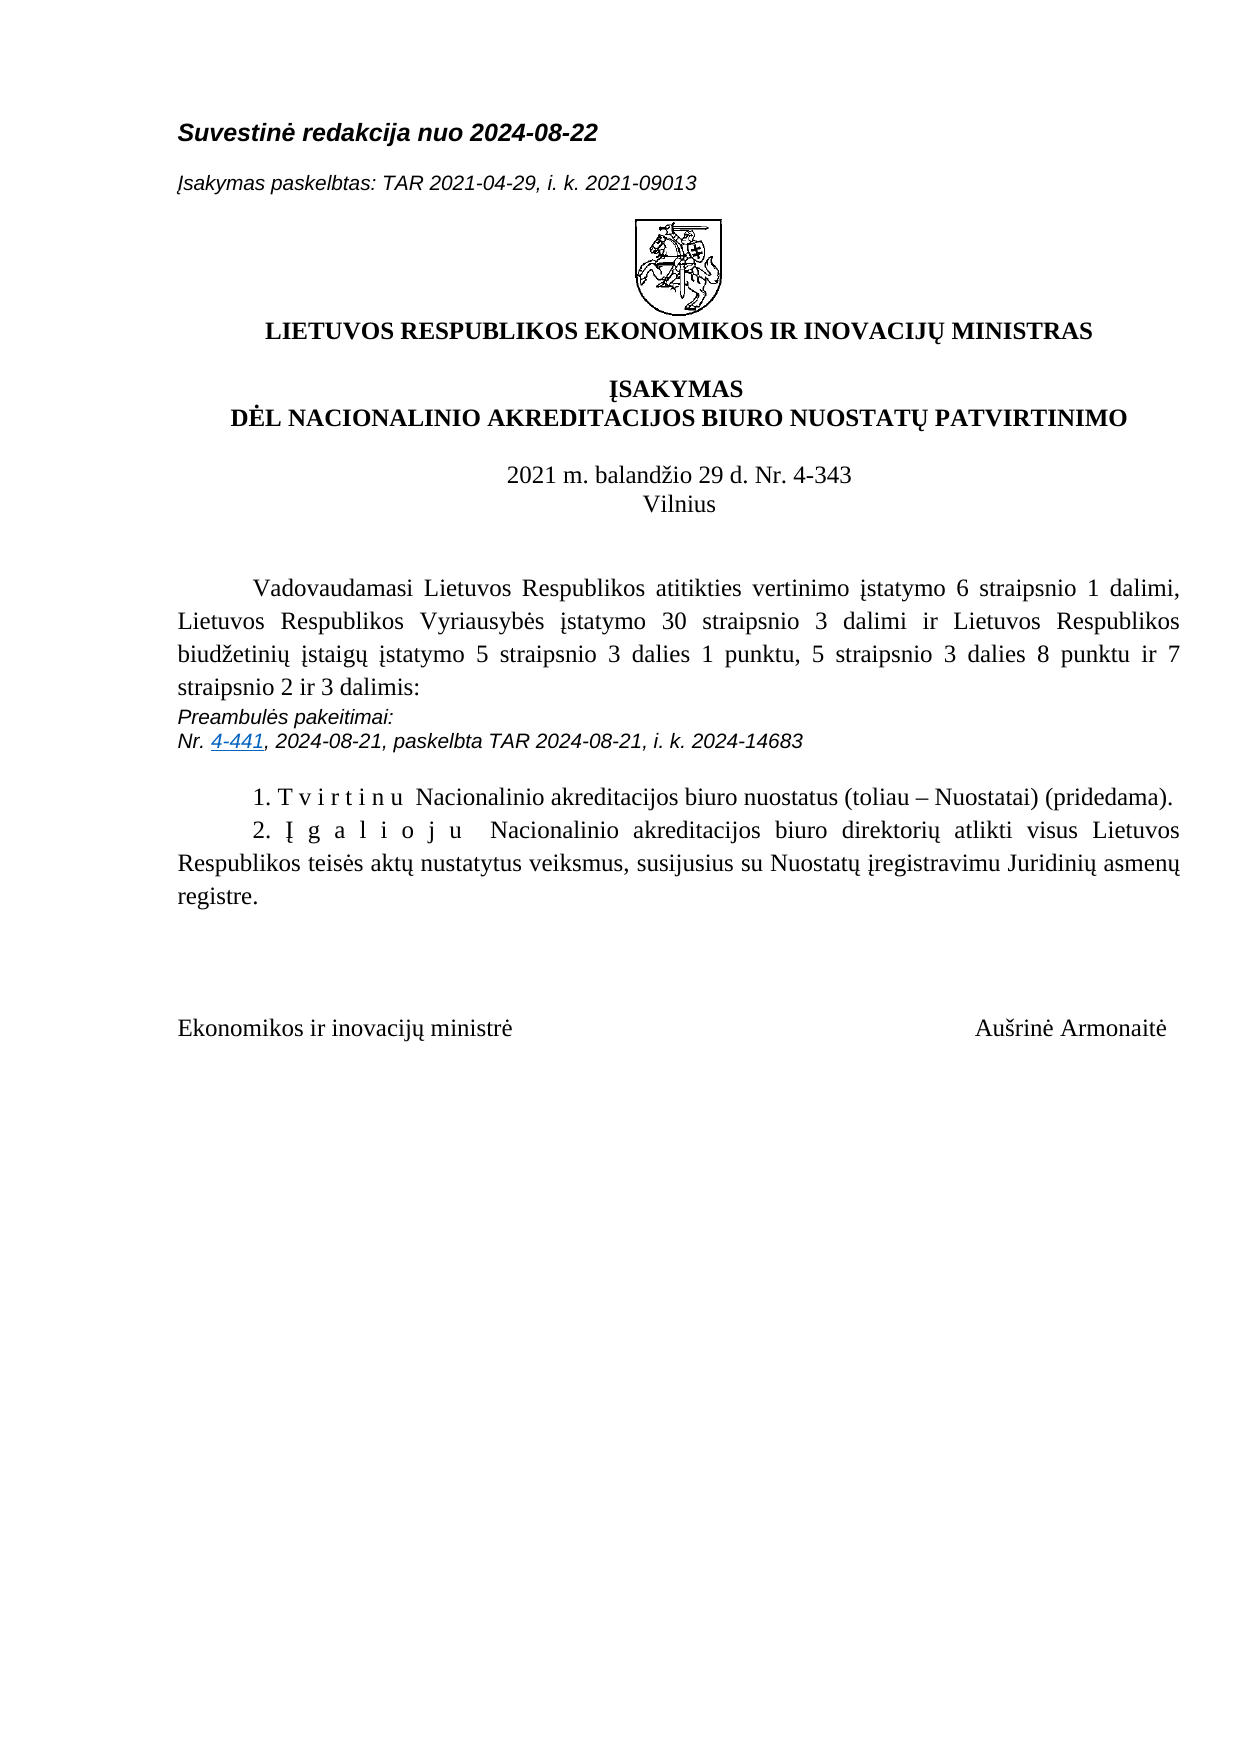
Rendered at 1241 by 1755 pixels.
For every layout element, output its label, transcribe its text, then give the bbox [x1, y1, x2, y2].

text Vilnius [177, 489, 1181, 518]
text 1. T v i r t i n u Nacionalinio akreditacijos biuro nuostatus (toliau – Nuostatai) (pridedama). [177, 782, 1181, 810]
text ĮSAKYMAS [177, 374, 1181, 403]
text Preambulės pakeitimai: [177, 705, 1181, 729]
text 2021 m. balandžio 29 d. Nr. 4-343 [177, 460, 1181, 489]
text Lietuvos Respublikos EKONOMIKOS IR INOVACIJŲ MINISTRAS [177, 316, 1181, 345]
text Ekonomikos ir inovacijų ministrė Aušrinė Armonaitė [177, 1013, 1181, 1042]
text 2. Į g a l i o j u Nacionalinio akreditacijos biuro direktorių atlikti visus Lietuvos Respublikos teisės aktų nustatytus veiksmus, susijusius su Nuostatų įregistravimu Juridinių asmenų registre. [177, 815, 1181, 909]
text DĖL NACIONALINIO AKREDITACIJOS BIURO NUOSTATŲ PATVIRTINIMO [177, 403, 1181, 431]
text Nr. 4-441, 2024-08-21, paskelbta TAR 2024-08-21, i. k. 2024-14683 [177, 729, 1181, 753]
text Suvestinė redakcija nuo 2024-08-22 [177, 118, 1181, 147]
text Įsakymas paskelbtas: TAR 2021-04-29, i. k. 2021-09013 [177, 171, 1181, 195]
text Vadovaudamasi Lietuvos Respublikos atitikties vertinimo įstatymo 6 straipsnio 1 dalimi, Lietuvos Respublikos Vyriausybės įstatymo 30 straipsnio 3 dalimi ir Lietuvos Respublikos biudžetinių įstaigų įstatymo 5 straipsnio 3 dalies 1 punktu, 5 straipsnio 3 dalies 8 punktu ir 7 straipsnio 2 ir 3 dalimis: [177, 573, 1181, 701]
